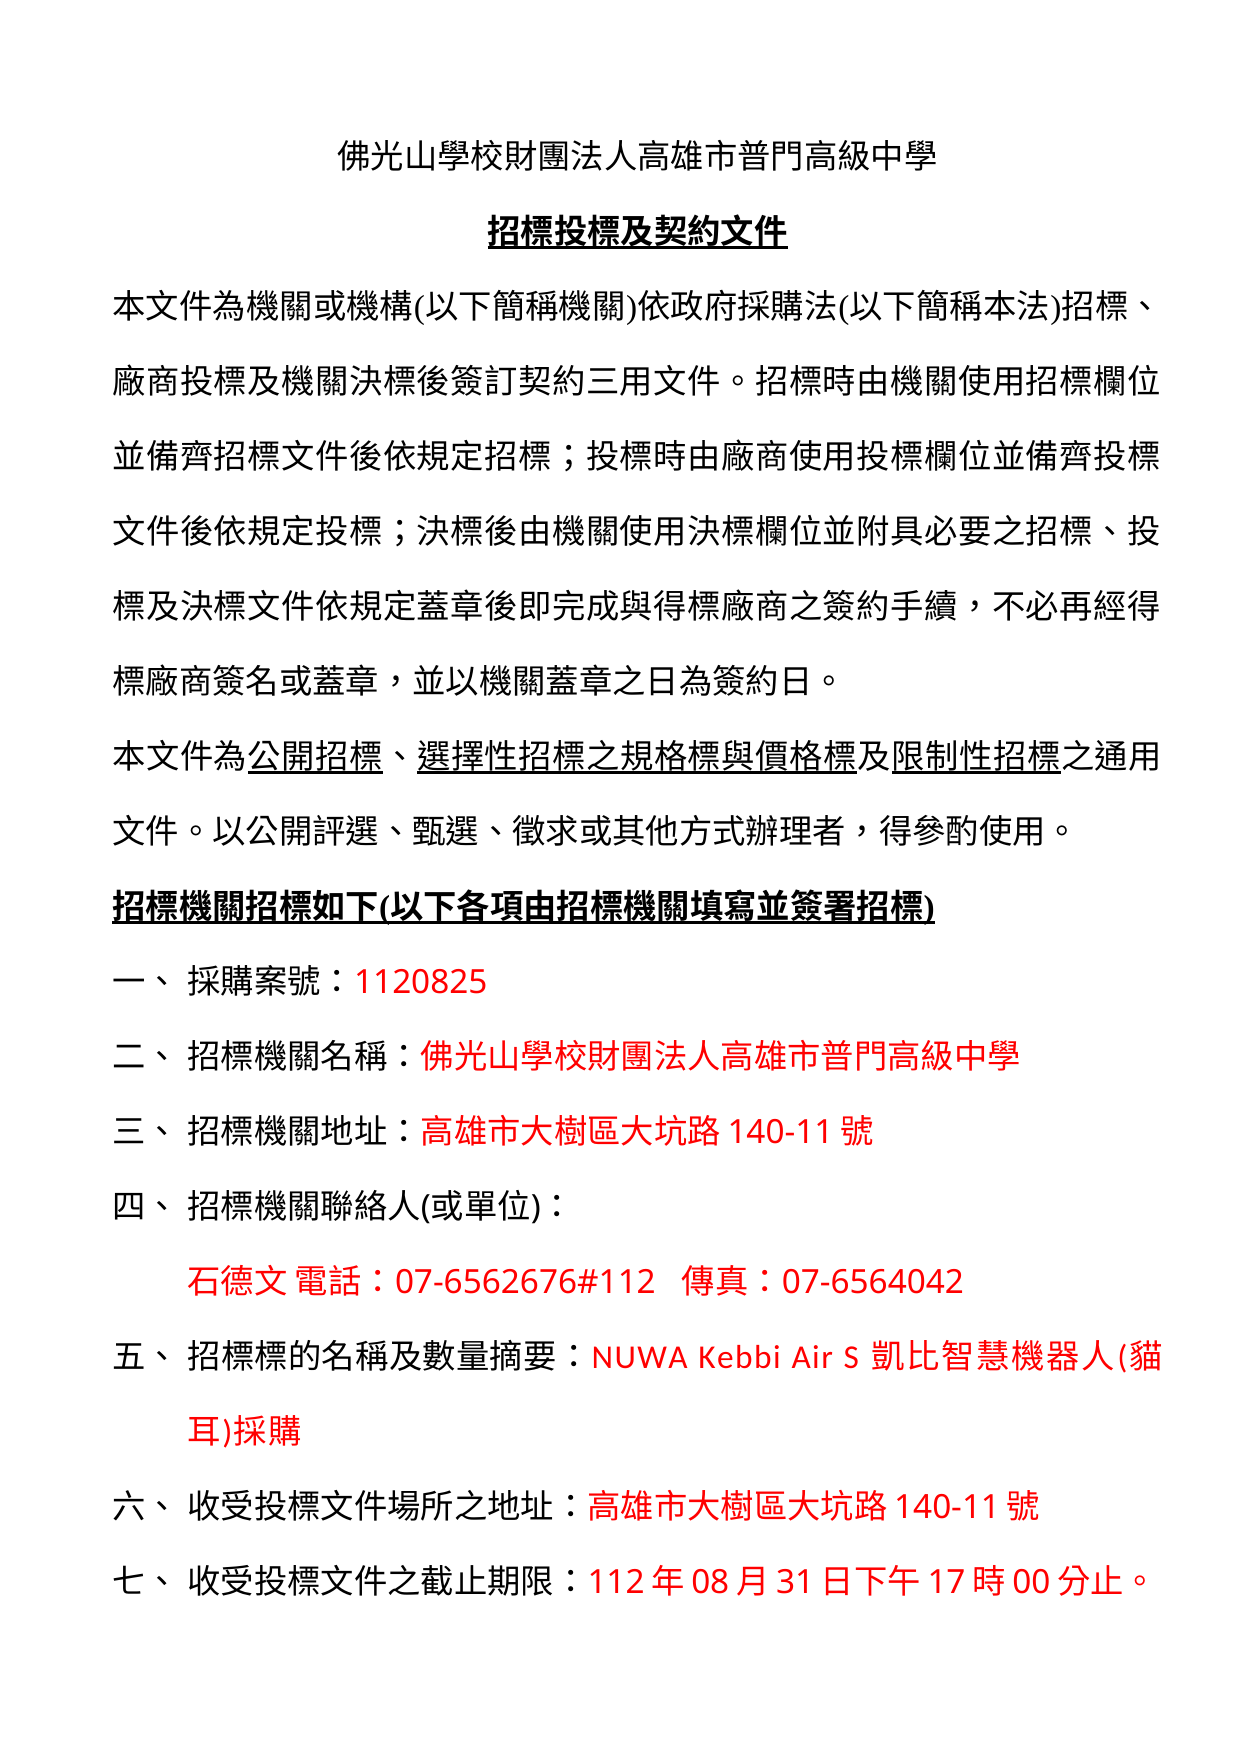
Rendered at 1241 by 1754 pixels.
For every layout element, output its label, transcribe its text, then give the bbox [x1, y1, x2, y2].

text 佛光山學校財團法人高雄市普門高級中學 [112, 117, 1162, 192]
text 本文件為公開招標、選擇性招標之規格標與價格標及限制性招標之通用文件。以公開評選、甄選、徵求或其他方式辦理者，得參酌使用。 [112, 717, 1162, 867]
list 招標機關名稱：佛光山學校財團法人高雄市普門高級中學 [112, 1017, 1162, 1092]
text 招標機關招標如下(以下各項由招標機關填寫並簽署招標) [112, 867, 1162, 942]
text 本文件為機關或機構(以下簡稱機關)依政府採購法(以下簡稱本法)招標、廠商投標及機關決標後簽訂契約三用文件。招標時由機關使用招標欄位並備齊招標文件後依規定招標；投標時由廠商使用投標欄位並備齊投標文件後依規定投標；決標後由機關使用決標欄位並附具必要之招標、投標及決標文件依規定蓋章後即完成與得標廠商之簽約手續，不必再經得標廠商簽名或蓋章，並以機關蓋章之日為簽約日。 [112, 267, 1162, 717]
text 石德文 電話：07-6562676#112 傳真：07-6564042 [187, 1242, 1162, 1317]
list 採購案號：1120825 [112, 942, 1162, 1017]
list 收受投標文件之截止期限：112年08月31日下午17時00分止。 [112, 1542, 1162, 1617]
list 招標標的名稱及數量摘要：NUWA Kebbi Air S 凱比智慧機器人(貓耳)採購 [112, 1317, 1162, 1467]
list 收受投標文件場所之地址：高雄市大樹區大坑路140-11號 [112, 1467, 1162, 1542]
list 招標機關聯絡人(或單位)： [112, 1167, 1162, 1242]
text 招標投標及契約文件 [112, 192, 1162, 267]
list 招標機關地址：高雄市大樹區大坑路140-11號 [112, 1092, 1162, 1167]
